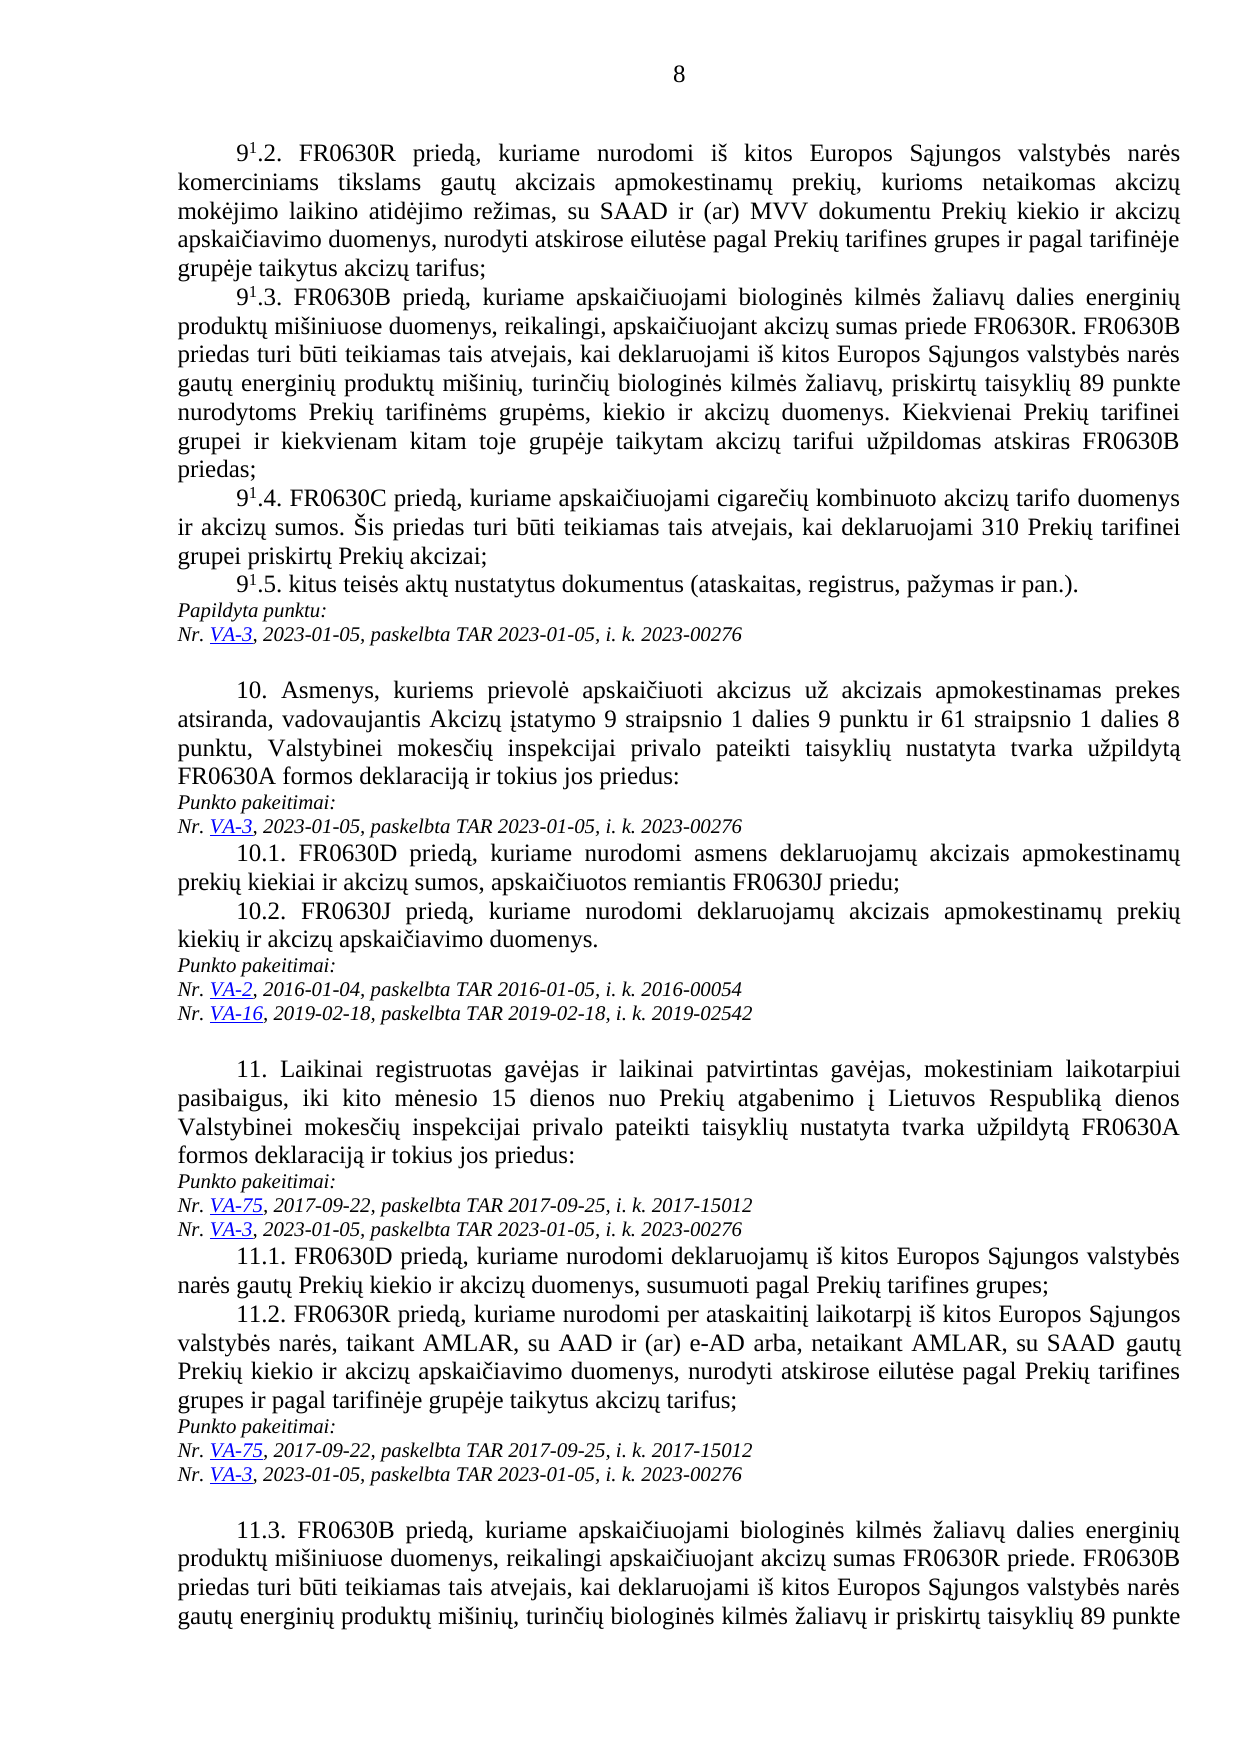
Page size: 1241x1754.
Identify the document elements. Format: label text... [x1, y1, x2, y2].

text Punkto pakeitimai: [177, 790, 1181, 814]
text Nr. VA-75, 2017-09-22, paskelbta TAR 2017-09-25, i. k. 2017-15012 [177, 1438, 1181, 1462]
text Nr. VA-3, 2023-01-05, paskelbta TAR 2023-01-05, i. k. 2023-00276 [177, 1217, 1181, 1241]
text Papildyta punktu: [177, 598, 1181, 622]
text Nr. VA-75, 2017-09-22, paskelbta TAR 2017-09-25, i. k. 2017-15012 [177, 1193, 1181, 1217]
text Punkto pakeitimai: [177, 1169, 1181, 1193]
text 91.2. FR0630R priedą, kuriame nurodomi iš kitos Europos Sąjungos valstybės narės komerciniams tikslams gautų akcizais apmokestinamų prekių, kurioms netaikomas akcizų mokėjimo laikino atidėjimo režimas, su SAAD ir (ar) MVV dokumentu Prekių kiekio ir akcizų apskaičiavimo duomenys, nurodyti atskirose eilutėse pagal Prekių tarifines grupes ir pagal tarifinėje grupėje taikytus akcizų tarifus; [177, 138, 1181, 282]
text 10. Asmenys, kuriems prievolė apskaičiuoti akcizus už akcizais apmokestinamas prekes atsiranda, vadovaujantis Akcizų įstatymo 9 straipsnio 1 dalies 9 punktu ir 61 straipsnio 1 dalies 8 punktu, Valstybinei mokesčių inspekcijai privalo pateikti taisyklių nustatyta tvarka užpildytą FR0630A formos deklaraciją ir tokius jos priedus: [177, 675, 1181, 790]
text 10.2. FR0630J priedą, kuriame nurodomi deklaruojamų akcizais apmokestinamų prekių kiekių ir akcizų apskaičiavimo duomenys. [177, 896, 1181, 953]
text Nr. VA-3, 2023-01-05, paskelbta TAR 2023-01-05, i. k. 2023-00276 [177, 622, 1181, 646]
text 11. Laikinai registruotas gavėjas ir laikinai patvirtintas gavėjas, mokestiniam laikotarpiui pasibaigus, iki kito mėnesio 15 dienos nuo Prekių atgabenimo į Lietuvos Respubliką dienos Valstybinei mokesčių inspekcijai privalo pateikti taisyklių nustatyta tvarka užpildytą FR0630A formos deklaraciją ir tokius jos priedus: [177, 1054, 1181, 1169]
text Nr. VA-3, 2023-01-05, paskelbta TAR 2023-01-05, i. k. 2023-00276 [177, 814, 1181, 838]
text 91.5. kitus teisės aktų nustatytus dokumentus (ataskaitas, registrus, pažymas ir pan.). [177, 569, 1181, 598]
text 11.3. FR0630B priedą, kuriame apskaičiuojami biologinės kilmės žaliavų dalies energinių produktų mišiniuose duomenys, reikalingi apskaičiuojant akcizų sumas FR0630R priede. FR0630B priedas turi būti teikiamas tais atvejais, kai deklaruojami iš kitos Europos Sąjungos valstybės narės gautų energinių produktų mišinių, turinčių biologinės kilmės žaliavų ir priskirtų taisyklių 89 punkte [177, 1515, 1181, 1630]
text Nr. VA-3, 2023-01-05, paskelbta TAR 2023-01-05, i. k. 2023-00276 [177, 1462, 1181, 1486]
text 11.2. FR0630R priedą, kuriame nurodomi per ataskaitinį laikotarpį iš kitos Europos Sąjungos valstybės narės, taikant AMLAR, su AAD ir (ar) e-AD arba, netaikant AMLAR, su SAAD gautų Prekių kiekio ir akcizų apskaičiavimo duomenys, nurodyti atskirose eilutėse pagal Prekių tarifines grupes ir pagal tarifinėje grupėje taikytus akcizų tarifus; [177, 1299, 1181, 1414]
text 11.1. FR0630D priedą, kuriame nurodomi deklaruojamų iš kitos Europos Sąjungos valstybės narės gautų Prekių kiekio ir akcizų duomenys, susumuoti pagal Prekių tarifines grupes; [177, 1241, 1181, 1299]
text Punkto pakeitimai: [177, 1414, 1181, 1438]
text 91.3. FR0630B priedą, kuriame apskaičiuojami biologinės kilmės žaliavų dalies energinių produktų mišiniuose duomenys, reikalingi, apskaičiuojant akcizų sumas priede FR0630R. FR0630B priedas turi būti teikiamas tais atvejais, kai deklaruojami iš kitos Europos Sąjungos valstybės narės gautų energinių produktų mišinių, turinčių biologinės kilmės žaliavų, priskirtų taisyklių 89 punkte nurodytoms Prekių tarifinėms grupėms, kiekio ir akcizų duomenys. Kiekvienai Prekių tarifinei grupei ir kiekvienam kitam toje grupėje taikytam akcizų tarifui užpildomas atskiras FR0630B priedas; [177, 282, 1181, 483]
text Punkto pakeitimai: [177, 953, 1181, 977]
text Nr. VA-2, 2016-01-04, paskelbta TAR 2016-01-05, i. k. 2016-00054 [177, 977, 1181, 1001]
text 10.1. FR0630D priedą, kuriame nurodomi asmens deklaruojamų akcizais apmokestinamų prekių kiekiai ir akcizų sumos, apskaičiuotos remiantis FR0630J priedu; [177, 838, 1181, 896]
text 91.4. FR0630C priedą, kuriame apskaičiuojami cigarečių kombinuoto akcizų tarifo duomenys ir akcizų sumos. Šis priedas turi būti teikiamas tais atvejais, kai deklaruojami 310 Prekių tarifinei grupei priskirtų Prekių akcizai; [177, 483, 1181, 569]
text Nr. VA-16, 2019-02-18, paskelbta TAR 2019-02-18, i. k. 2019-02542 [177, 1001, 1181, 1025]
